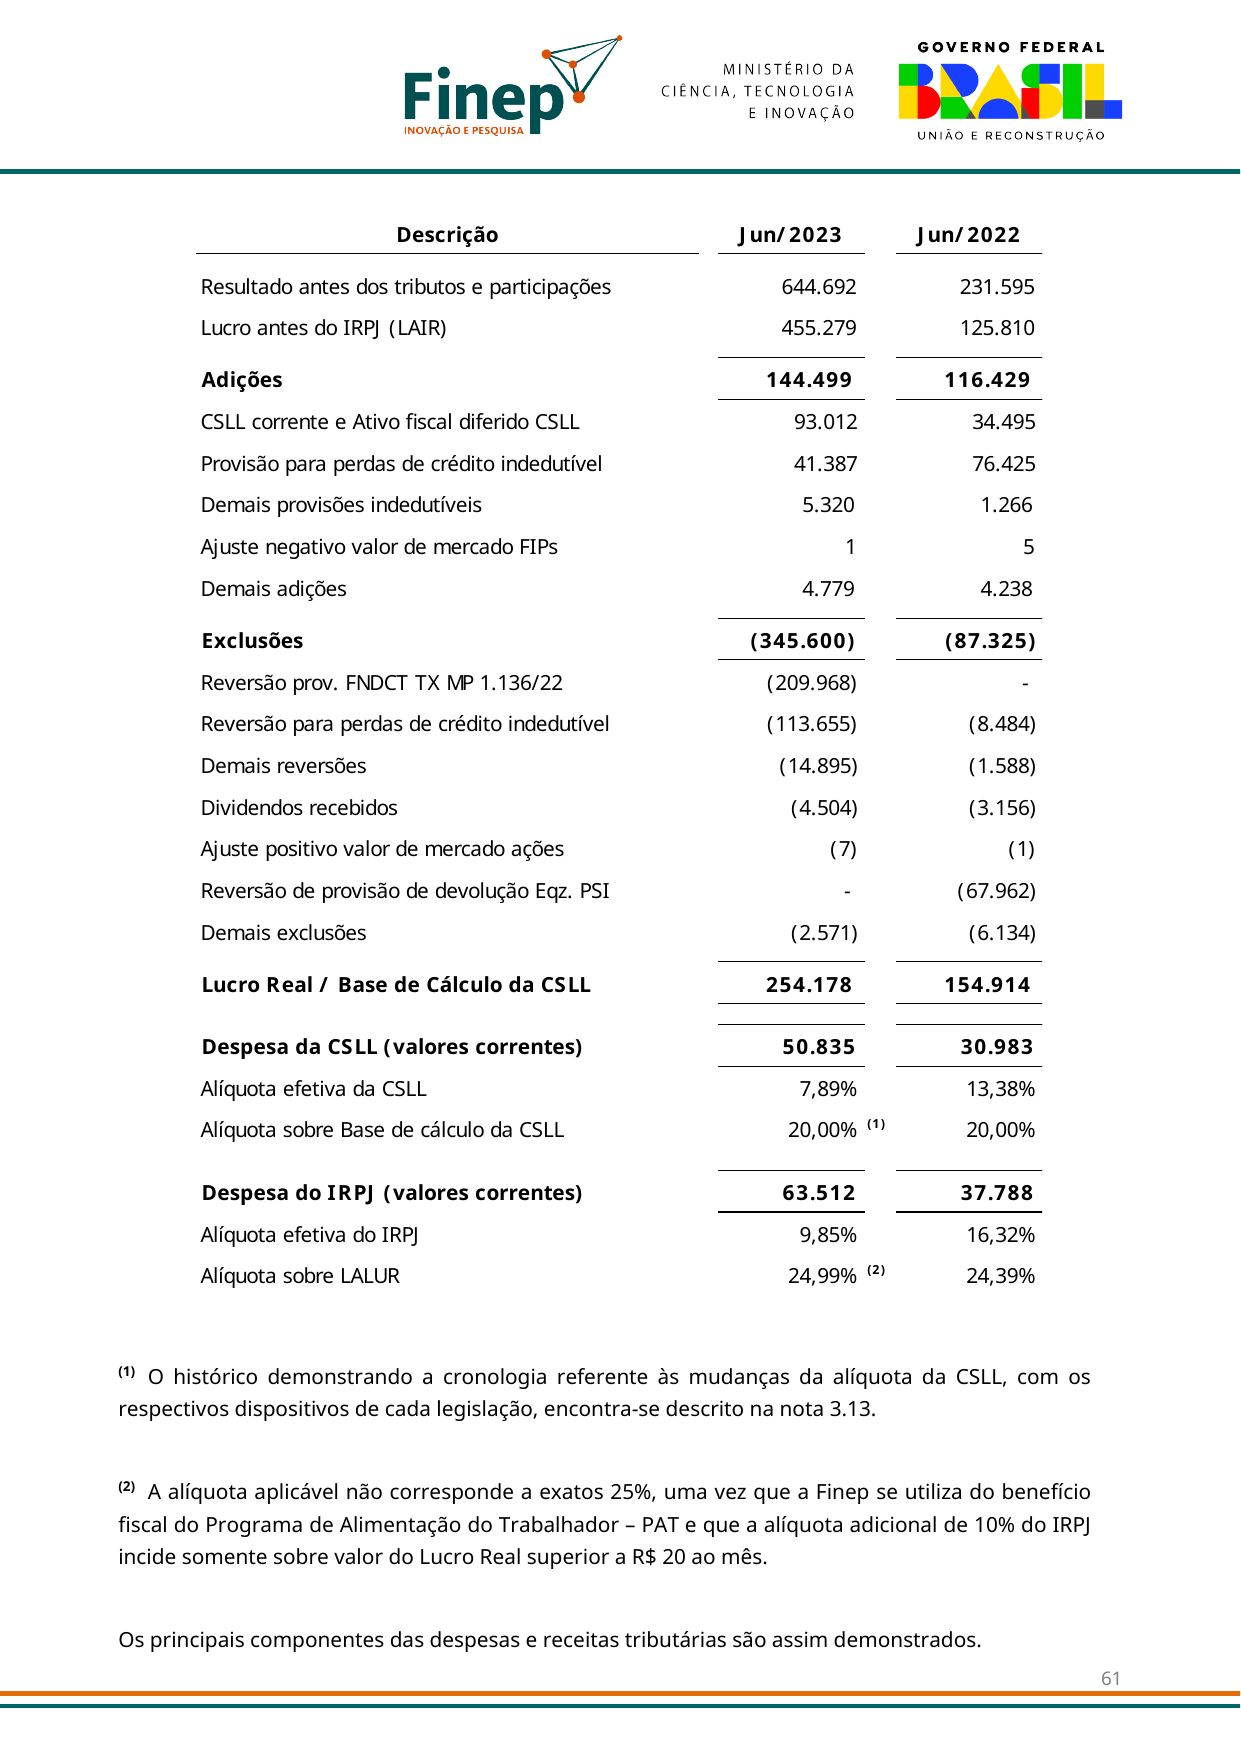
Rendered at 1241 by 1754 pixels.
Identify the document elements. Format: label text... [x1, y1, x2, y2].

text (1) O histórico demonstrando a cronologia referente às mudanças da alíquota da CSLL, com os respectivos dispositivos de cada legislação, encontra-se descrito na nota 3.13. [118, 1362, 1093, 1423]
text (2) A alíquota aplicável não corresponde a exatos 25%, uma vez que a Finep se utiliza do benefício fiscal do Programa de Alimentação do Trabalhador – PAT e que a alíquota adicional de 10% do IRPJ incide somente sobre valor do Lucro Real superior a R$ 20 ao mês. [118, 1477, 1093, 1571]
text Os principais componentes das despesas e receitas tributárias são assim demonstrados. [118, 1625, 1122, 1653]
